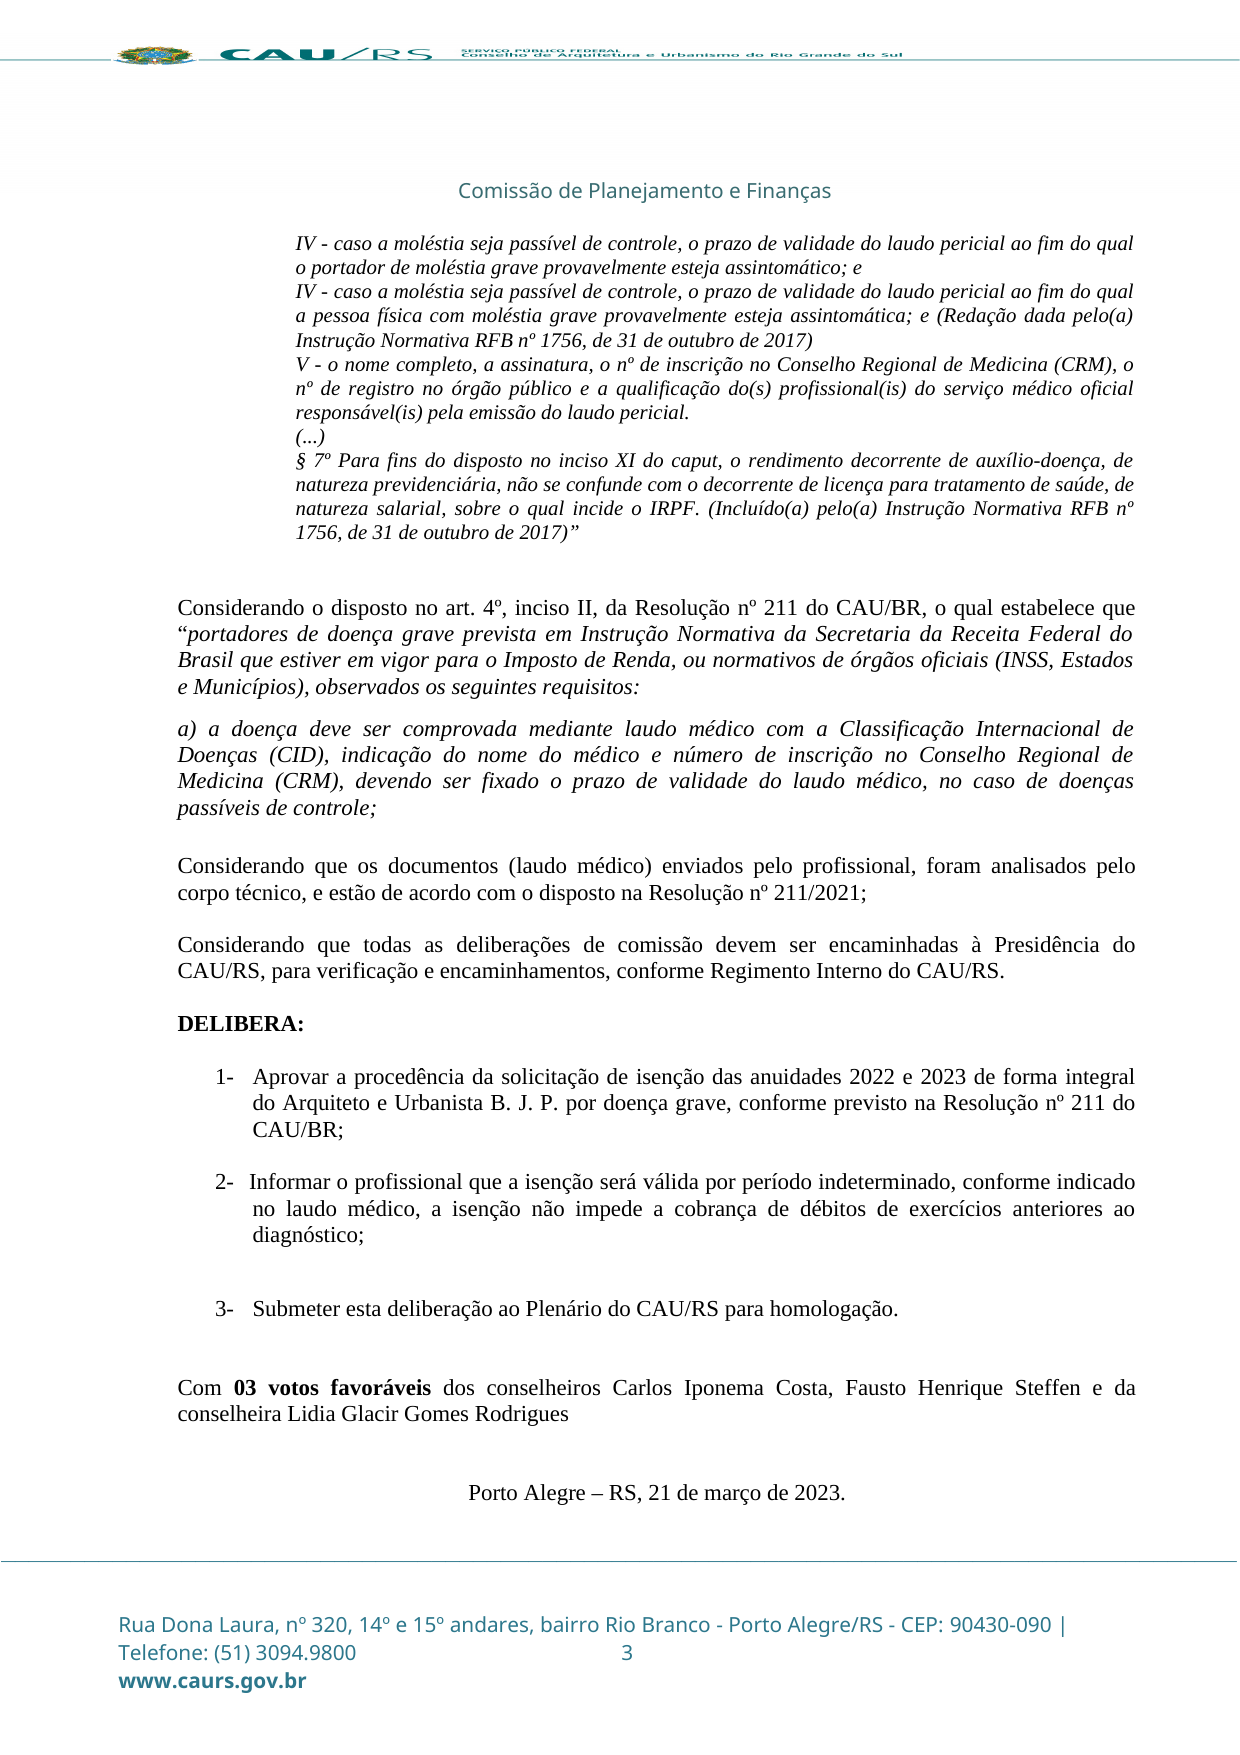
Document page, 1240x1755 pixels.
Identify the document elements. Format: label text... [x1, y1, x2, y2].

text IV - caso a moléstia seja passível de controle, o prazo de validade do laudo pericial ao fim do qual a pessoa física com moléstia grave provavelmente esteja assintomática; e (Redação dada pelo(a) Instrução Normativa RFB nº 1756, de 31 de outubro de 2017) [295, 279, 1137, 352]
text IV - caso a moléstia seja passível de controle, o prazo de validade do laudo pericial ao fim do qual o portador de moléstia grave provavelmente esteja assintomático; e [295, 231, 1137, 279]
list Submeter esta deliberação ao Plenário do CAU/RS para homologação. [215, 1295, 1137, 1321]
text Considerando que todas as deliberações de comissão devem ser encaminhadas à Presidência do CAU/RS, para verificação e encaminhamentos, conforme Regimento Interno do CAU/RS. [177, 931, 1137, 984]
text Considerando o disposto no art. 4º, inciso II, da Resolução nº 211 do CAU/BR, o qual estabelece que “portadores de doença grave prevista em Instrução Normativa da Secretaria da Receita Federal do Brasil que estiver em vigor para o Imposto de Renda, ou normativos de órgãos oficiais (INSS, Estados e Municípios), observados os seguintes requisitos: [177, 594, 1137, 699]
list Aprovar a procedência da solicitação de isenção das anuidades 2022 e 2023 de forma integral do Arquiteto e Urbanista B. J. P. por doença grave, conforme previsto na Resolução nº 211 do CAU/BR; [215, 1063, 1137, 1142]
text V - o nome completo, a assinatura, o nº de inscrição no Conselho Regional de Medicina (CRM), o nº de registro no órgão público e a qualificação do(s) profissional(is) do serviço médico oficial responsável(is) pela emissão do laudo pericial. [295, 352, 1137, 424]
text Porto Alegre – RS, 21 de março de 2023. [177, 1479, 1137, 1506]
text (...) [295, 424, 1137, 448]
list Informar o profissional que a isenção será válida por período indeterminado, conforme indicado no laudo médico, a isenção não impede a cobrança de débitos de exercícios anteriores ao diagnóstico; [215, 1168, 1137, 1247]
text DELIBERA: [177, 1010, 1137, 1037]
text Com 03 votos favoráveis dos conselheiros Carlos Iponema Costa, Fausto Henrique Steffen e da conselheira Lidia Glacir Gomes Rodrigues [177, 1374, 1137, 1426]
text a) a doença deve ser comprovada mediante laudo médico com a Classificação Internacional de Doenças (CID), indicação do nome do médico e número de inscrição no Conselho Regional de Medicina (CRM), devendo ser fixado o prazo de validade do laudo médico, no caso de doenças passíveis de controle; [177, 715, 1137, 820]
text § 7º Para fins do disposto no inciso XI do caput, o rendimento decorrente de auxílio-doença, de natureza previdenciária, não se confunde com o decorrente de licença para tratamento de saúde, de natureza salarial, sobre o qual incide o IRPF. (Incluído(a) pelo(a) Instrução Normativa RFB nº 1756, de 31 de outubro de 2017)” [295, 448, 1137, 544]
text Considerando que os documentos (laudo médico) enviados pelo profissional, foram analisados pelo corpo técnico, e estão de acordo com o disposto na Resolução nº 211/2021; [177, 852, 1137, 905]
